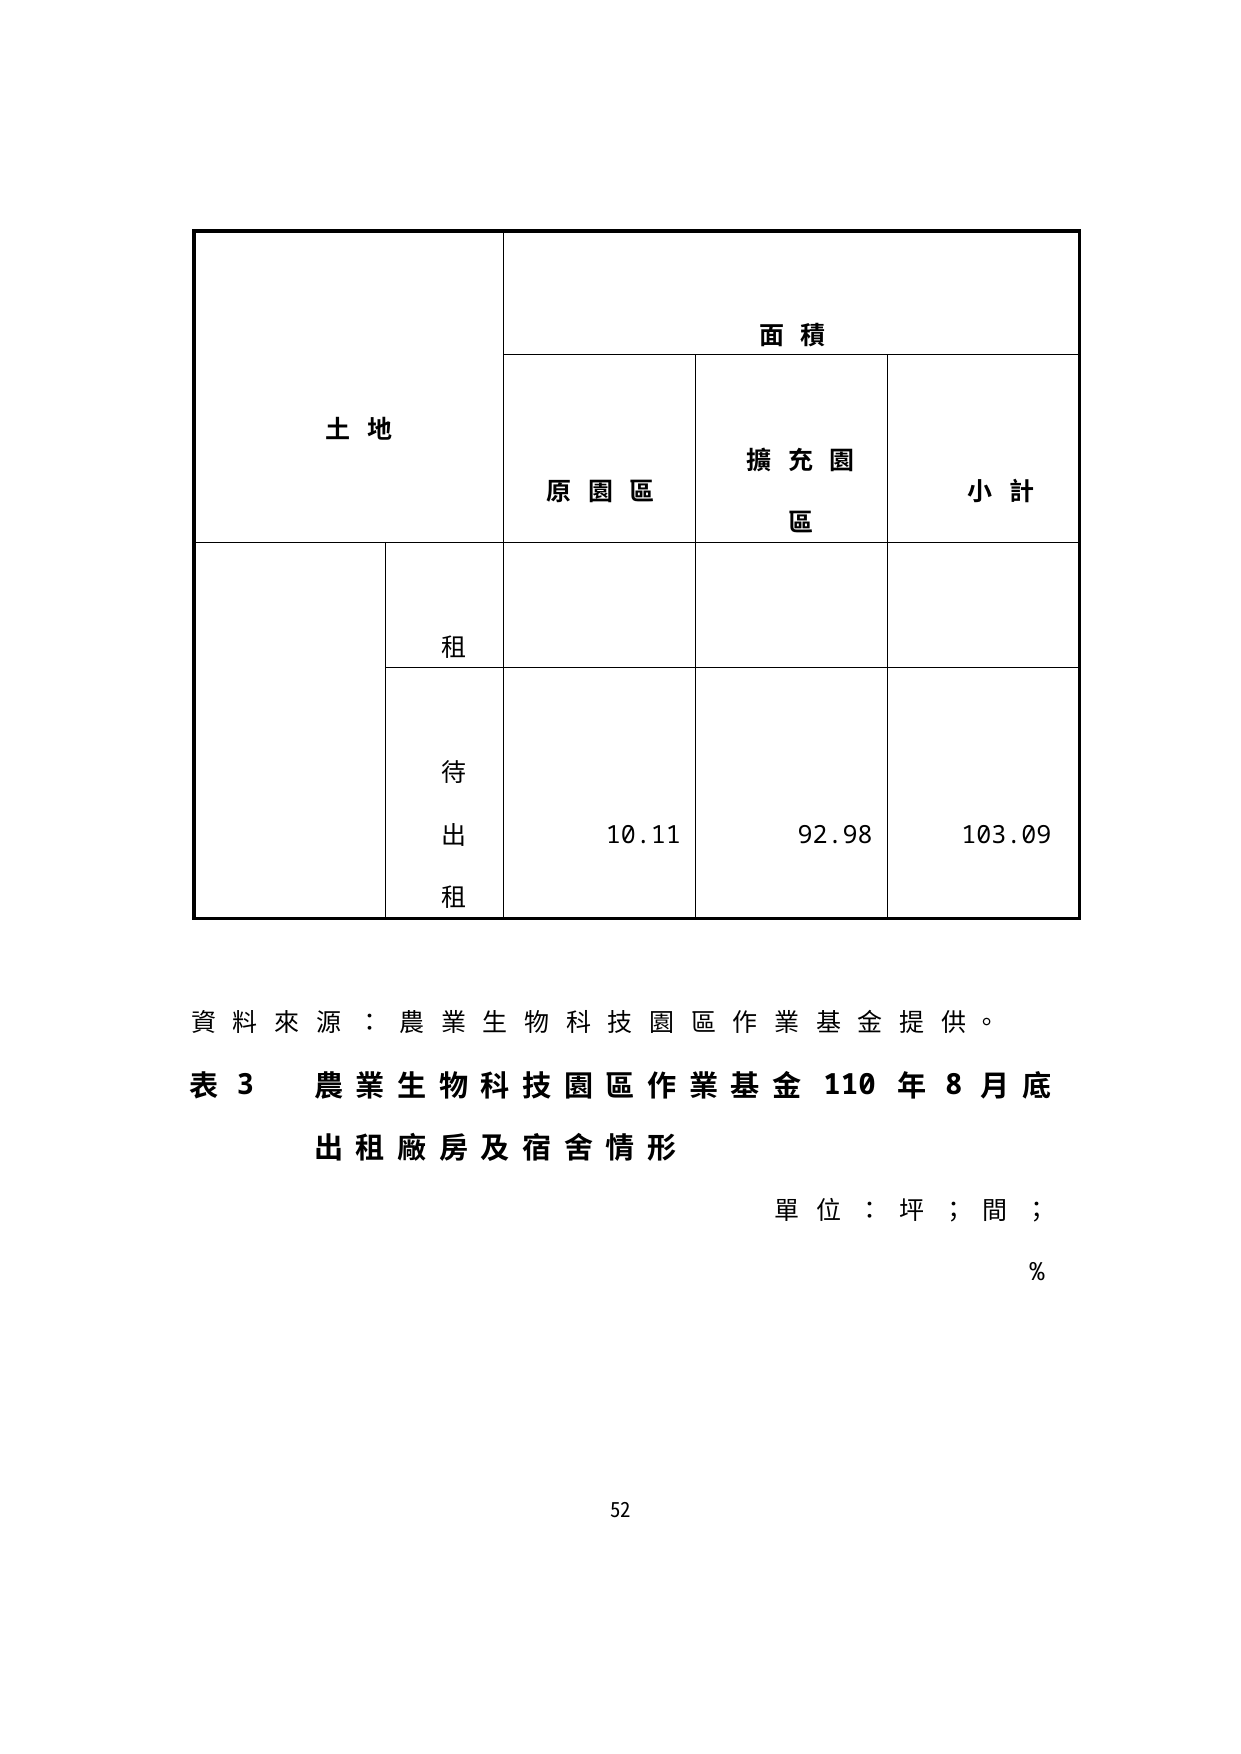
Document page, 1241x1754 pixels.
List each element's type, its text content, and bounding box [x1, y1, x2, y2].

table_cell 103.09 [888, 668, 1078, 917]
table_cell 原園區 [504, 355, 695, 542]
table_cell [504, 543, 695, 667]
table_cell [696, 543, 887, 667]
table_cell 92.98 [696, 668, 887, 917]
table_cell 10.11 [504, 668, 695, 917]
table_cell [196, 543, 385, 917]
text 資料來源：農業生物科技園區作業基金提供。 [183, 979, 1058, 1042]
table_header 面積 [504, 233, 1078, 354]
table_header 土地 [196, 233, 503, 542]
table_cell 小計 [888, 355, 1078, 542]
text 單位：坪；間；% [183, 1167, 1058, 1292]
text 表3 農業生物科技園區作業基金110年8月底出租廠房及宿舍情形 [183, 1042, 1058, 1167]
table_cell 待出租 [386, 668, 503, 917]
table_cell 租 [386, 543, 503, 667]
table_cell [888, 543, 1078, 667]
table_cell 擴充園區 [696, 355, 887, 542]
